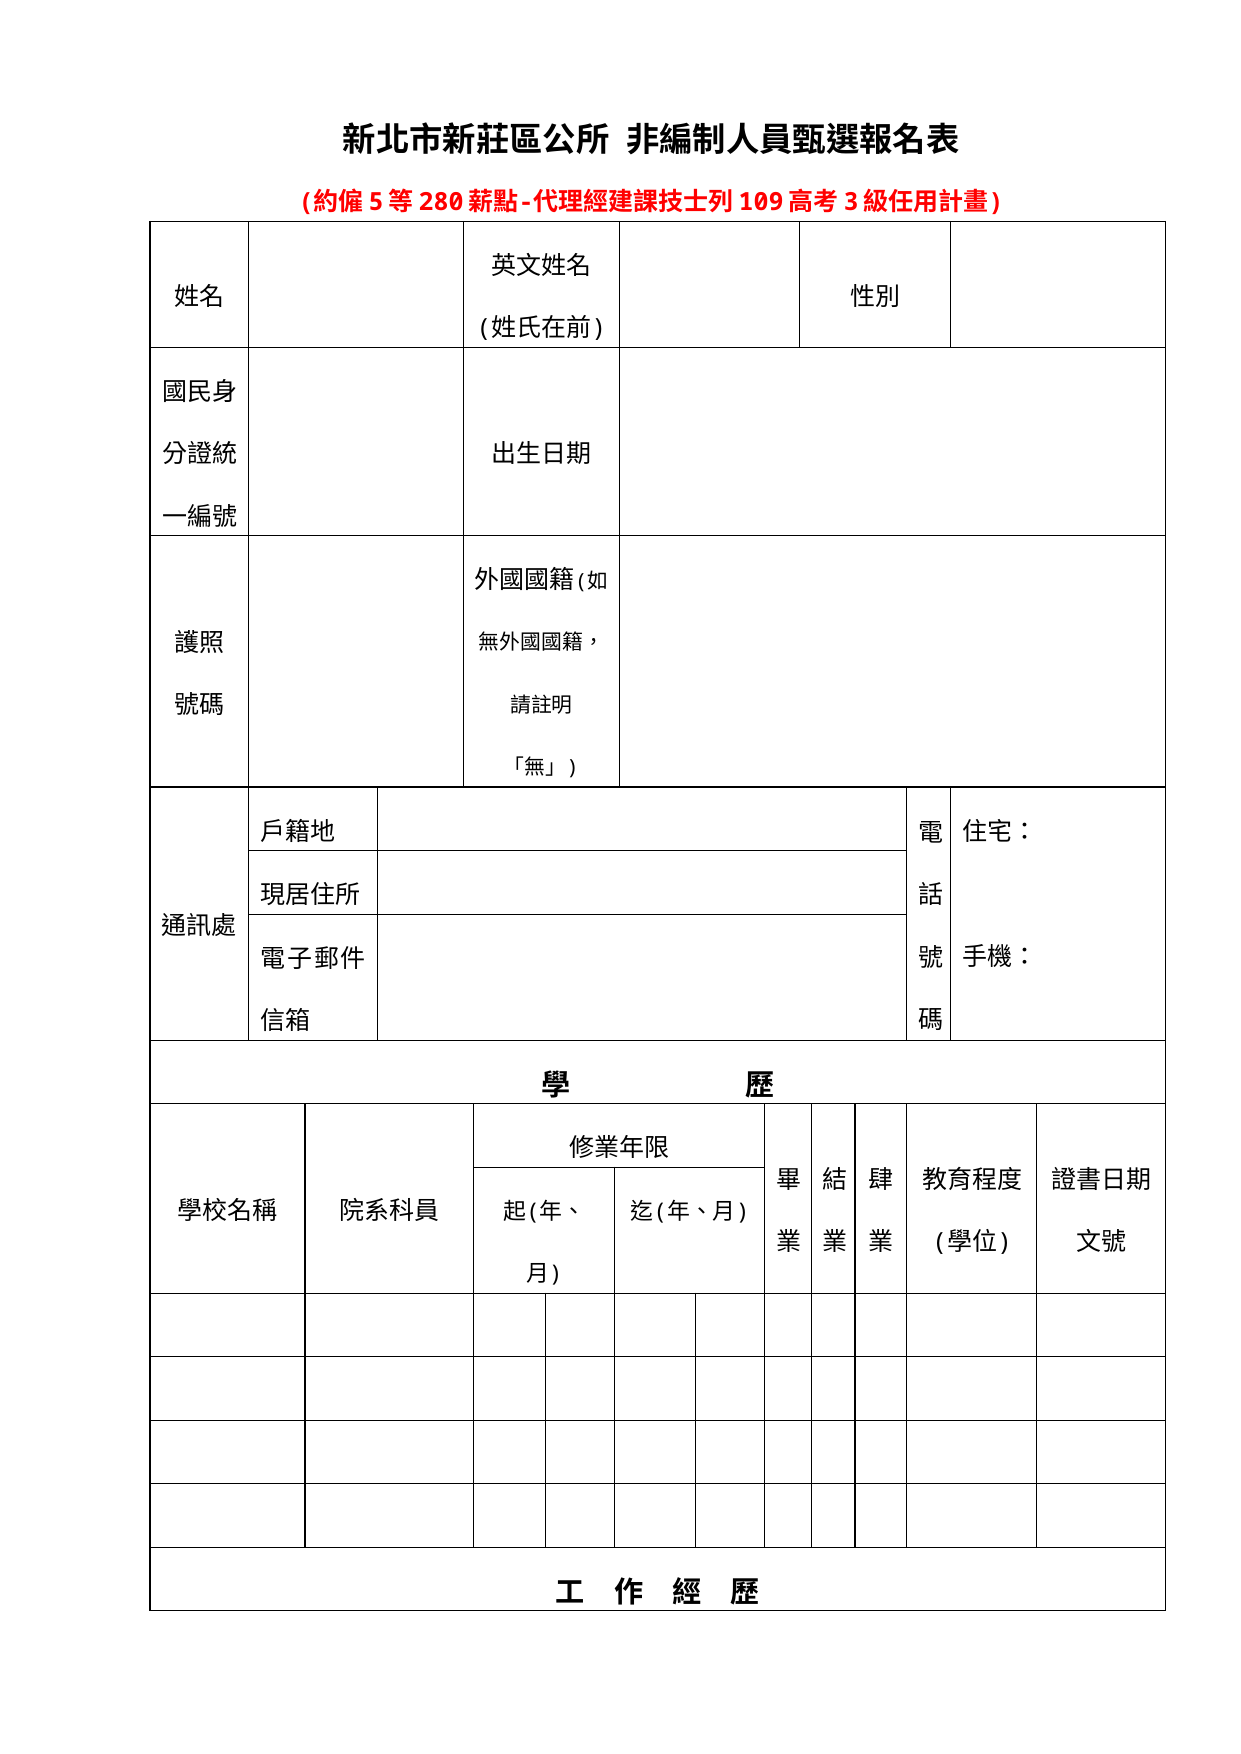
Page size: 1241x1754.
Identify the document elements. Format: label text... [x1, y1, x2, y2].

table_cell [306, 1484, 473, 1547]
table_cell 結 業 [812, 1104, 854, 1293]
table_cell [615, 1421, 695, 1483]
table_cell 修業年限 [474, 1104, 764, 1167]
table_cell 學 歷 [151, 1041, 1165, 1103]
table_cell [378, 851, 906, 913]
table_cell 現居住所 [249, 851, 377, 913]
table_cell [378, 915, 906, 1039]
table_cell [249, 348, 463, 535]
table_cell 護照 號碼 [151, 536, 248, 786]
table_cell [474, 1421, 545, 1483]
table_cell 電話號碼 [907, 788, 950, 1039]
table_cell 院系科員 [306, 1104, 473, 1293]
table_cell [1037, 1357, 1165, 1420]
table_cell [907, 1294, 1036, 1356]
table_cell [856, 1294, 906, 1356]
table_cell [812, 1421, 854, 1483]
table_cell 外國國籍(如無外國國籍，請註明「無」) [464, 536, 619, 786]
table_cell [1037, 1484, 1165, 1547]
table_cell [856, 1357, 906, 1420]
table_cell [856, 1484, 906, 1547]
table_cell 畢業 [765, 1104, 811, 1293]
table_cell [306, 1294, 473, 1356]
table_cell [546, 1484, 614, 1547]
table_cell [151, 1484, 304, 1547]
table_header 性別 [800, 222, 950, 347]
table_cell [812, 1357, 854, 1420]
table_cell [696, 1294, 764, 1356]
table_cell [474, 1357, 545, 1420]
table_cell 國民身分證統一編號 [151, 348, 248, 535]
table_cell [696, 1484, 764, 1547]
table_cell [620, 536, 1165, 786]
table_cell [615, 1484, 695, 1547]
table_cell 出生日期 [464, 348, 619, 535]
table_header [249, 222, 463, 347]
table_cell [1037, 1421, 1165, 1483]
table_cell [812, 1484, 854, 1547]
table_cell 工 作 經 歷 [151, 1548, 1165, 1610]
table_cell [765, 1484, 811, 1547]
table_cell [546, 1294, 614, 1356]
table_cell [151, 1421, 304, 1483]
table_header [620, 222, 799, 347]
table_cell [765, 1294, 811, 1356]
table_cell 戶籍地 [249, 788, 377, 850]
table_cell [615, 1294, 695, 1356]
table_cell [907, 1484, 1036, 1547]
table_cell 證書日期文號 [1037, 1104, 1165, 1293]
table_cell [620, 348, 1165, 535]
table_cell [615, 1357, 695, 1420]
table_cell [765, 1357, 811, 1420]
table_cell [812, 1294, 854, 1356]
table_cell [378, 788, 906, 850]
table_cell 學校名稱 [151, 1104, 304, 1293]
table_cell [306, 1357, 473, 1420]
text 新北市新莊區公所 非編制人員甄選報名表 [150, 96, 1152, 158]
table_cell [474, 1294, 545, 1356]
table_cell 教育程度(學位) [907, 1104, 1036, 1293]
table_cell [907, 1357, 1036, 1420]
text (約僱5等280薪點-代理經建課技士列109高考3級任用計畫) [150, 158, 1152, 221]
table_cell [696, 1357, 764, 1420]
table_cell [151, 1357, 304, 1420]
table_cell 肆業 [856, 1104, 906, 1293]
table_cell 起(年、月) [474, 1168, 614, 1293]
table_header 英文姓名 (姓氏在前) [464, 222, 619, 347]
table_cell [765, 1421, 811, 1483]
table_header 姓名 [151, 222, 248, 347]
table_cell [249, 536, 463, 786]
table_cell [306, 1421, 473, 1483]
table_cell [546, 1357, 614, 1420]
table_cell 通訊處 [151, 788, 248, 1039]
table_cell [696, 1421, 764, 1483]
table_cell [907, 1421, 1036, 1483]
table_cell 住宅： 手機： [951, 788, 1165, 1039]
table_cell [546, 1421, 614, 1483]
table_cell [151, 1294, 304, 1356]
table_cell 電子郵件信箱 [249, 915, 377, 1039]
table_header [951, 222, 1165, 347]
table_cell [474, 1484, 545, 1547]
table_cell [856, 1421, 906, 1483]
table_cell 迄(年、月) [615, 1168, 764, 1293]
table_cell [1037, 1294, 1165, 1356]
